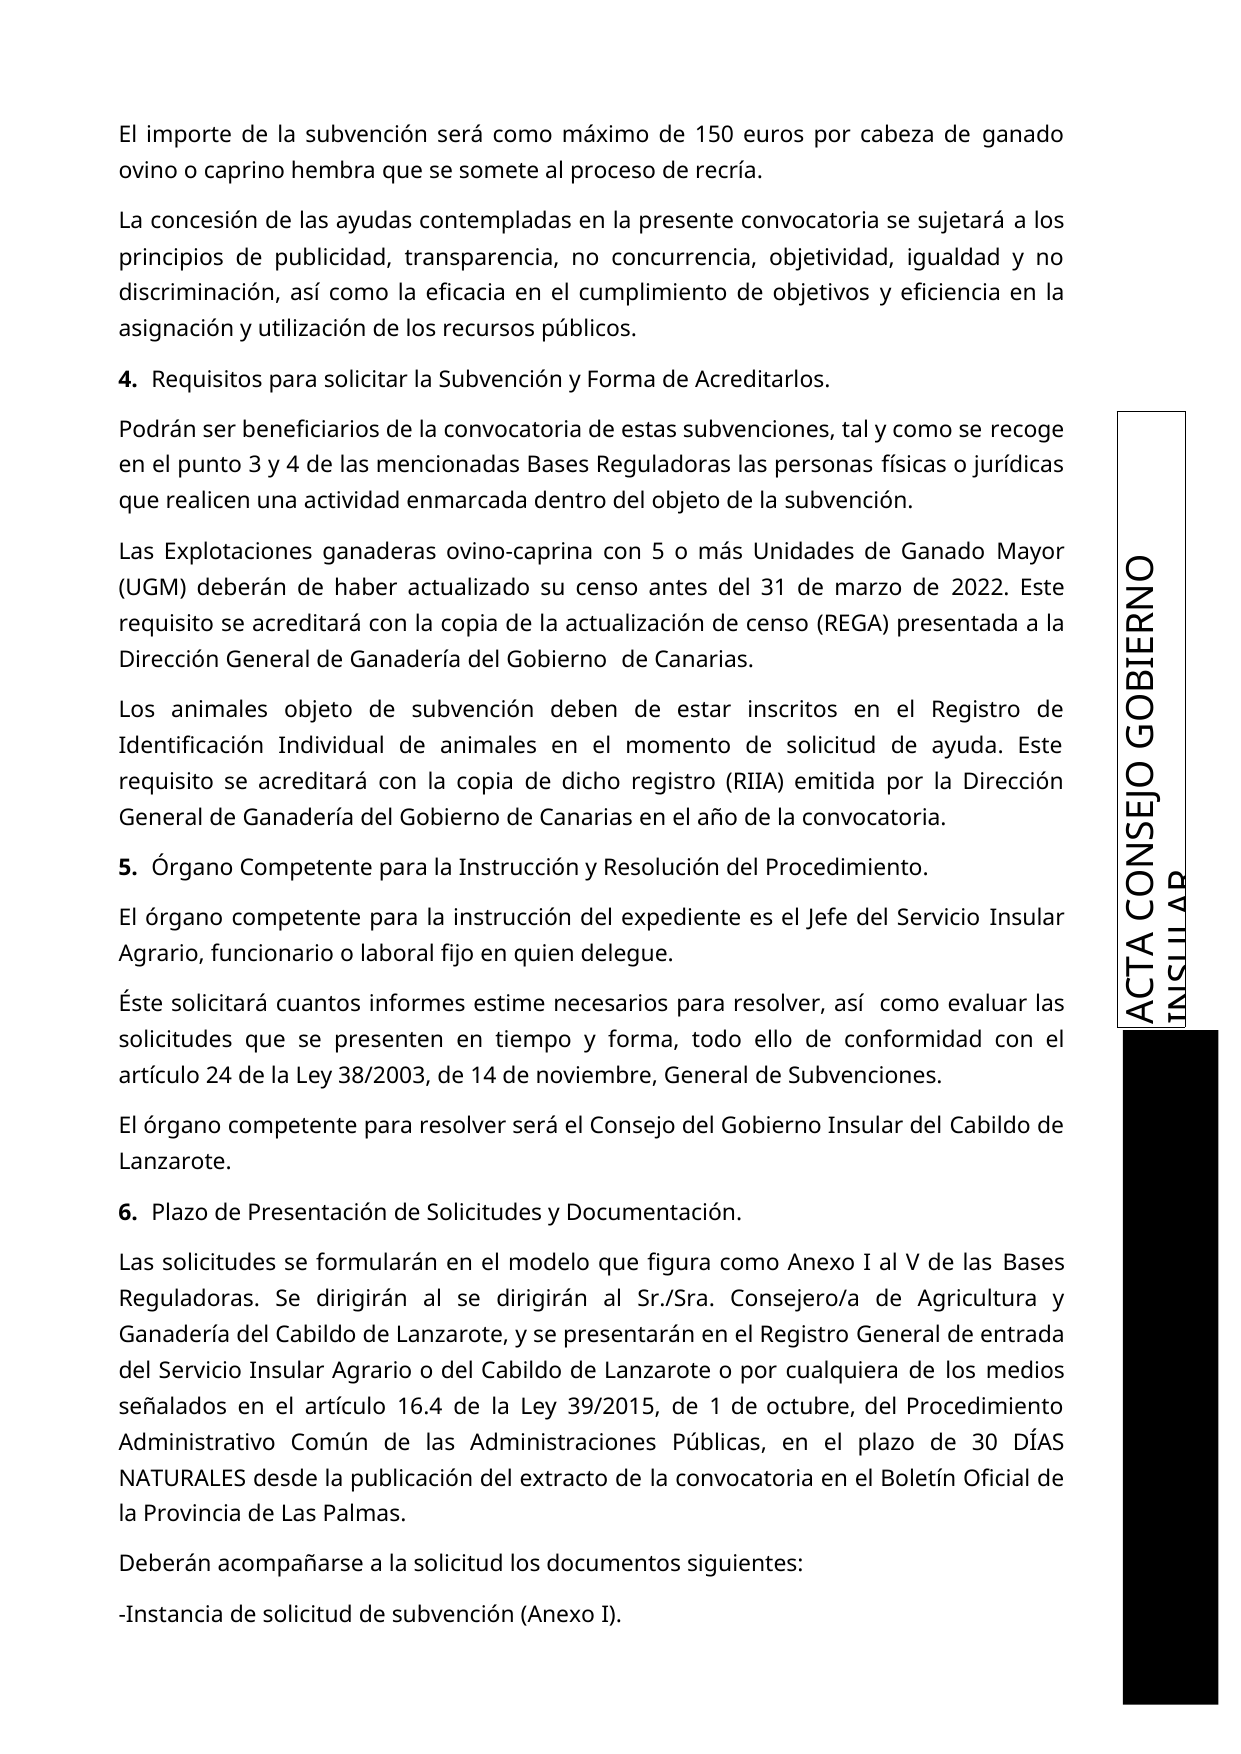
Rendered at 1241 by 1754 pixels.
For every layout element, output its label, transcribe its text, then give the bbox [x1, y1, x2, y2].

text El órgano competente para la instrucción del expediente es el Jefe del Servicio Insular Agrario, funcionario o laboral fijo en quien delegue. [118, 901, 1065, 968]
text El importe de la subvención será como máximo de 150 euros por cabeza de ganado ovino o caprino hembra que se somete al proceso de recría. [118, 118, 1064, 185]
text Éste solicitará cuantos informes estime necesarios para resolver, así como evaluar las solicitudes que se presenten en tiempo y forma, todo ello de conformidad con el artículo 24 de la Ley 38/2003, de 14 de noviembre, General de Subvenciones. [118, 987, 1065, 1090]
text El órgano competente para resolver será el Consejo del Gobierno Insular del Cabildo de Lanzarote. [118, 1109, 1064, 1177]
text ACTA CONSEJO GOBIERNO INSULAR [1118, 414, 1183, 1027]
text Las solicitudes se formularán en el modelo que figura como Anexo I al V de las Bases Reguladoras. Se dirigirán al se dirigirán al Sr./Sra. Consejero/a de Agricultura y Ganadería del Cabildo de Lanzarote, y se presentarán en el Registro General de entrada del Servicio Insular Agrario o del Cabildo de Lanzarote o por cualquiera de los medios señalados en el artículo 16.4 de la Ley 39/2015, de 1 de octubre, del Procedimiento Administrativo Común de las Administraciones Públicas, en el plazo de 30 DÍAS NATURALES desde la publicación del extracto de la convocatoria en el Boletín Oficial de la Provincia de Las Palmas. [118, 1246, 1065, 1529]
text -Instancia de solicitud de subvención (Anexo I). [118, 1597, 1082, 1629]
text Deberán acompañarse a la solicitud los documentos siguientes: [118, 1547, 1082, 1578]
text Podrán ser beneficiarios de la convocatoria de estas subvenciones, tal y como se recoge en el punto 3 y 4 de las mencionadas Bases Reguladoras las personas físicas o jurídicas que realicen una actividad enmarcada dentro del objeto de la subvención. [118, 412, 1064, 516]
list Plazo de Presentación de Solicitudes y Documentación. [118, 1196, 1082, 1227]
list Órgano Competente para la Instrucción y Resolución del Procedimiento. [118, 851, 1082, 882]
text Los animales objeto de subvención deben de estar inscritos en el Registro de Identificación Individual de animales en el momento de solicitud de ayuda. Este requisito se acreditará con la copia de dicho registro (RIIA) emitida por la Dirección General de Ganadería del Gobierno de Canarias en el año de la convocatoria. [118, 693, 1064, 832]
text Las Explotaciones ganaderas ovino-caprina con 5 o más Unidades de Ganado Mayor (UGM) deberán de haber actualizado su censo antes del 31 de marzo de 2022. Este requisito se acreditará con la copia de la actualización de censo (REGA) presentada a la Dirección General de Ganadería del Gobierno de Canarias. [118, 535, 1064, 674]
list Requisitos para solicitar la Subvención y Forma de Acreditarlos. [118, 363, 1082, 394]
text La concesión de las ayudas contempladas en la presente convocatoria se sujetará a los principios de publicidad, transparencia, no concurrencia, objetividad, igualdad y no discriminación, así como la eficacia en el cumplimiento de objetivos y eficiencia en la asignación y utilización de los recursos públicos. [118, 204, 1064, 343]
